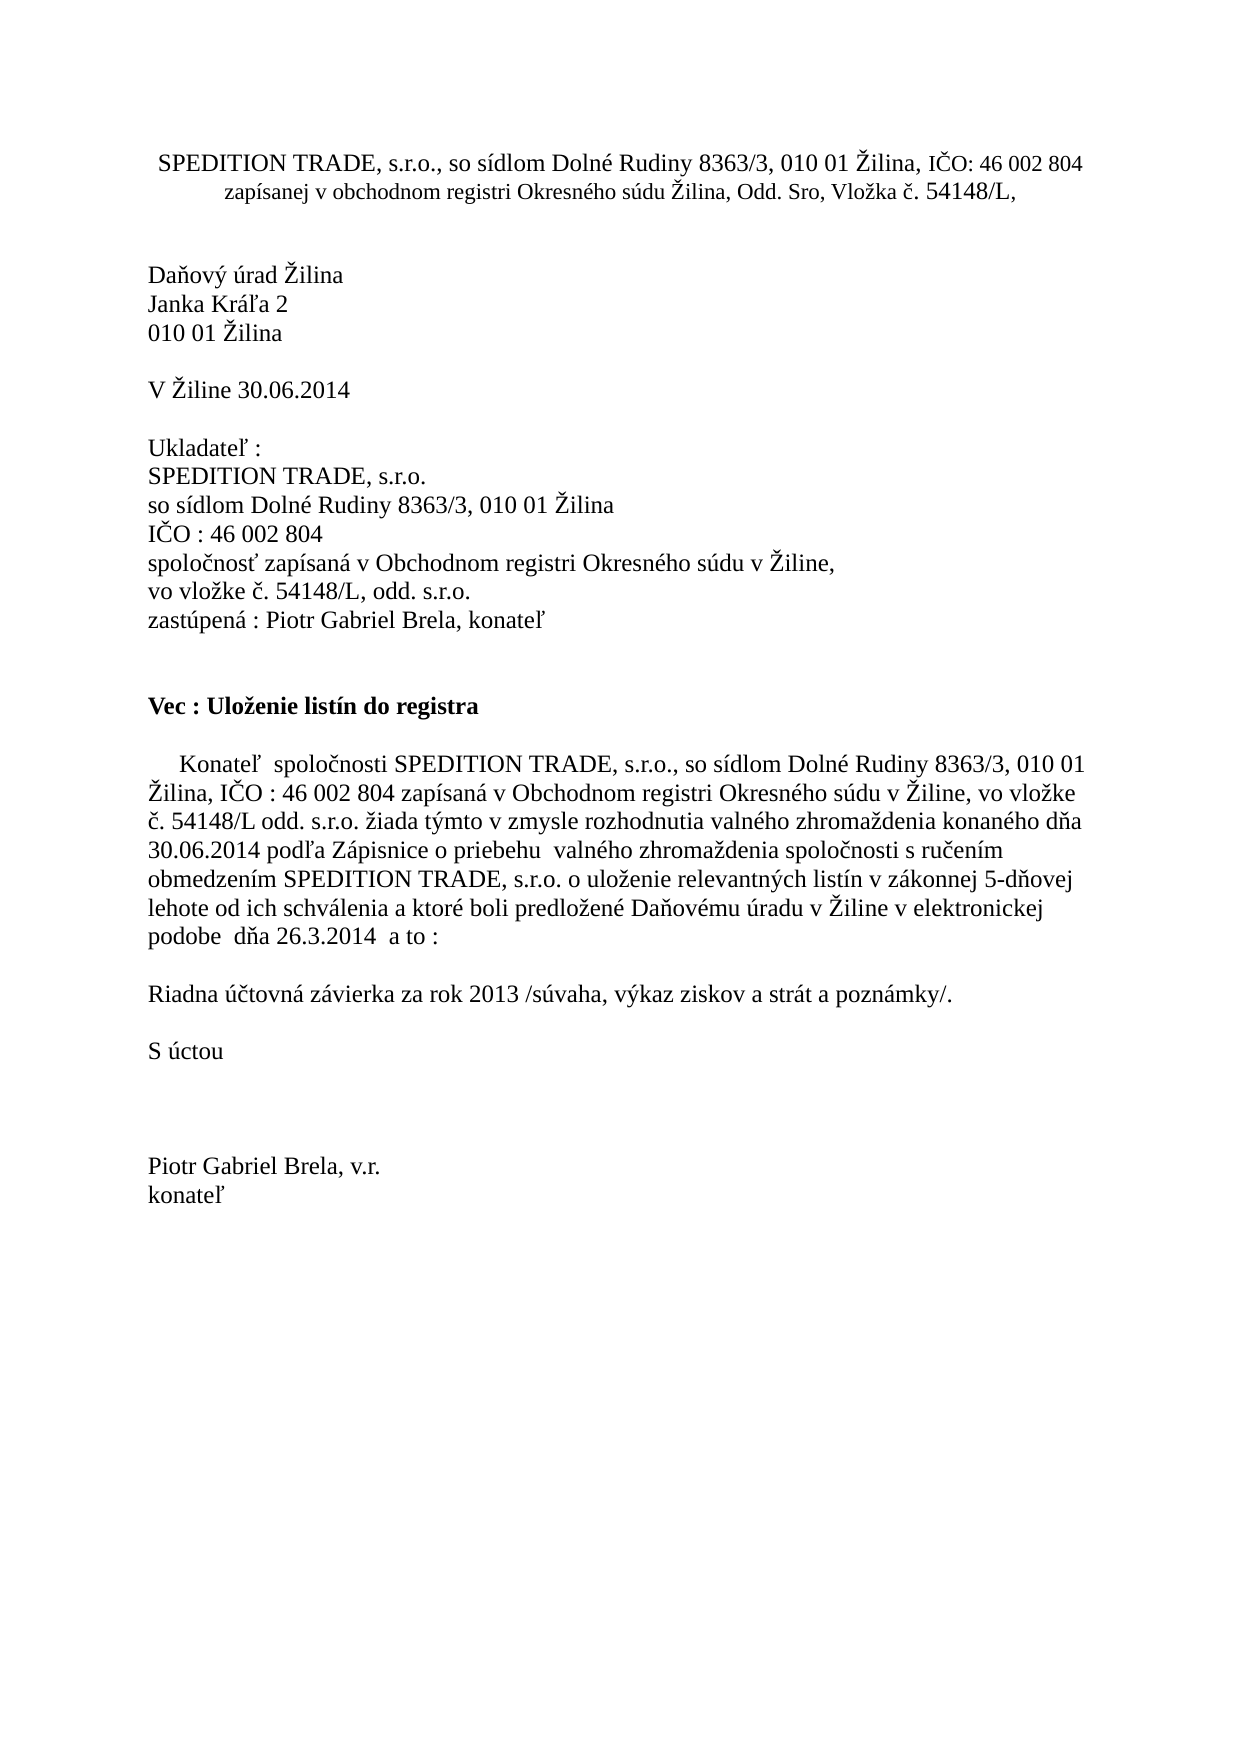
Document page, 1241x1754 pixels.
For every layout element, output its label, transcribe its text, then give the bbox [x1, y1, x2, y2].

text Konateľ spoločnosti SPEDITION TRADE, s.r.o., so sídlom Dolné Rudiny 8363/3, 010 01 Žilina, IČO : 46 002 804 zapísaná v Obchodnom registri Okresného súdu v Žiline, vo vložke č. 54148/L odd. s.r.o. žiada týmto v zmysle rozhodnutia valného zhromaždenia konaného dňa 30.06.2014 podľa Zápisnice o priebehu valného zhromaždenia spoločnosti s ručením obmedzením SPEDITION TRADE, s.r.o. o uloženie relevantných listín v zákonnej 5-dňovej lehote od ich schválenia a ktoré boli predložené Daňovému úradu v Žiline v elektronickej podobe dňa 26.3.2014 a to : [148, 749, 1093, 950]
text Riadna účtovná závierka za rok 2013 /súvaha, výkaz ziskov a strát a poznámky/. [148, 979, 1093, 1008]
text Daňový úrad Žilina [148, 260, 1093, 289]
text 010 01 Žilina [148, 318, 1093, 346]
text S úctou [148, 1036, 1093, 1065]
text IČO : 46 002 804 [148, 519, 1093, 548]
text SPEDITION TRADE, s.r.o., so sídlom Dolné Rudiny 8363/3, 010 01 Žilina, IČO: 46 002 804 zapísanej v obchodnom registri Okresného súdu Žilina, Odd. Sro, Vložka č. 54148/L, [148, 148, 1093, 205]
text SPEDITION TRADE, s.r.o. [148, 461, 1093, 490]
text zastúpená : Piotr Gabriel Brela, konateľ [148, 605, 1093, 634]
text Vec : Uloženie listín do registra [148, 691, 1093, 720]
text vo vložke č. 54148/L, odd. s.r.o. [148, 576, 1093, 605]
text Piotr Gabriel Brela, v.r. [148, 1151, 1093, 1180]
text Ukladateľ : [148, 433, 1093, 461]
text Janka Kráľa 2 [148, 289, 1093, 318]
text spoločnosť zapísaná v Obchodnom registri Okresného súdu v Žiline, [148, 548, 1093, 576]
text so sídlom Dolné Rudiny 8363/3, 010 01 Žilina [148, 490, 1093, 519]
text konateľ [148, 1180, 1093, 1209]
text V Žiline 30.06.2014 [148, 375, 1093, 404]
